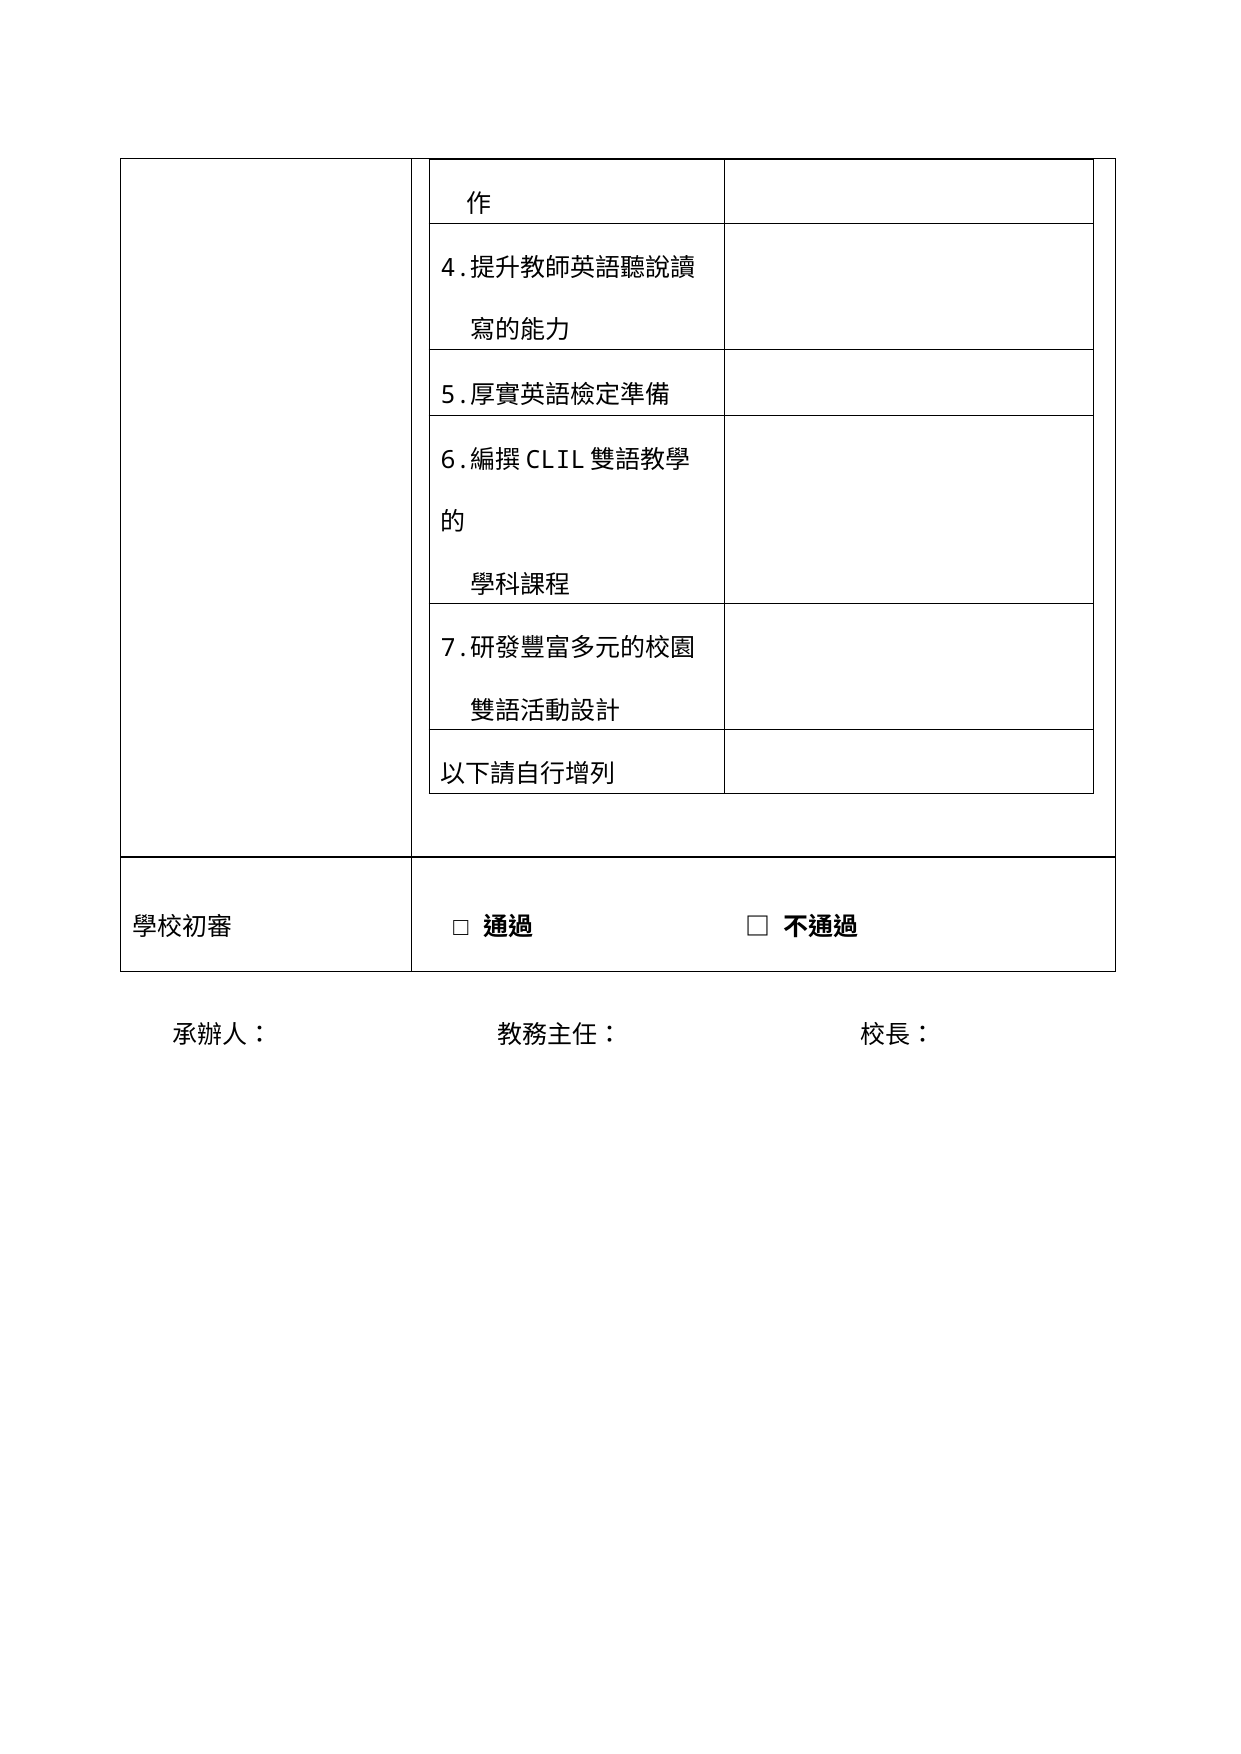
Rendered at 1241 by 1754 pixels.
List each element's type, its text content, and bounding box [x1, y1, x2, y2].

table_cell [725, 416, 1093, 603]
table_cell □ 通過 □ 不通過 [412, 858, 1115, 971]
table_cell 4.提升教師英語聽說讀 寫的能力 [430, 224, 724, 349]
table_cell [725, 604, 1093, 729]
table_cell [412, 159, 1115, 856]
table_cell [725, 160, 1093, 223]
table_cell 6.編撰CLIL雙語教學的 學科課程 [430, 416, 724, 603]
table_cell [725, 224, 1093, 349]
table_cell 學校初審 [121, 858, 411, 971]
table_cell 以下請自行增列 [430, 730, 724, 793]
table_cell [725, 350, 1093, 415]
table_cell [121, 159, 411, 856]
table_cell 5.厚實英語檢定準備 [430, 350, 724, 415]
table_cell 作 [430, 160, 724, 223]
text 承辦人： 教務主任： 校長： [112, 991, 1128, 1053]
table_cell 7.研發豐富多元的校園 雙語活動設計 [430, 604, 724, 729]
table_cell [725, 730, 1093, 793]
